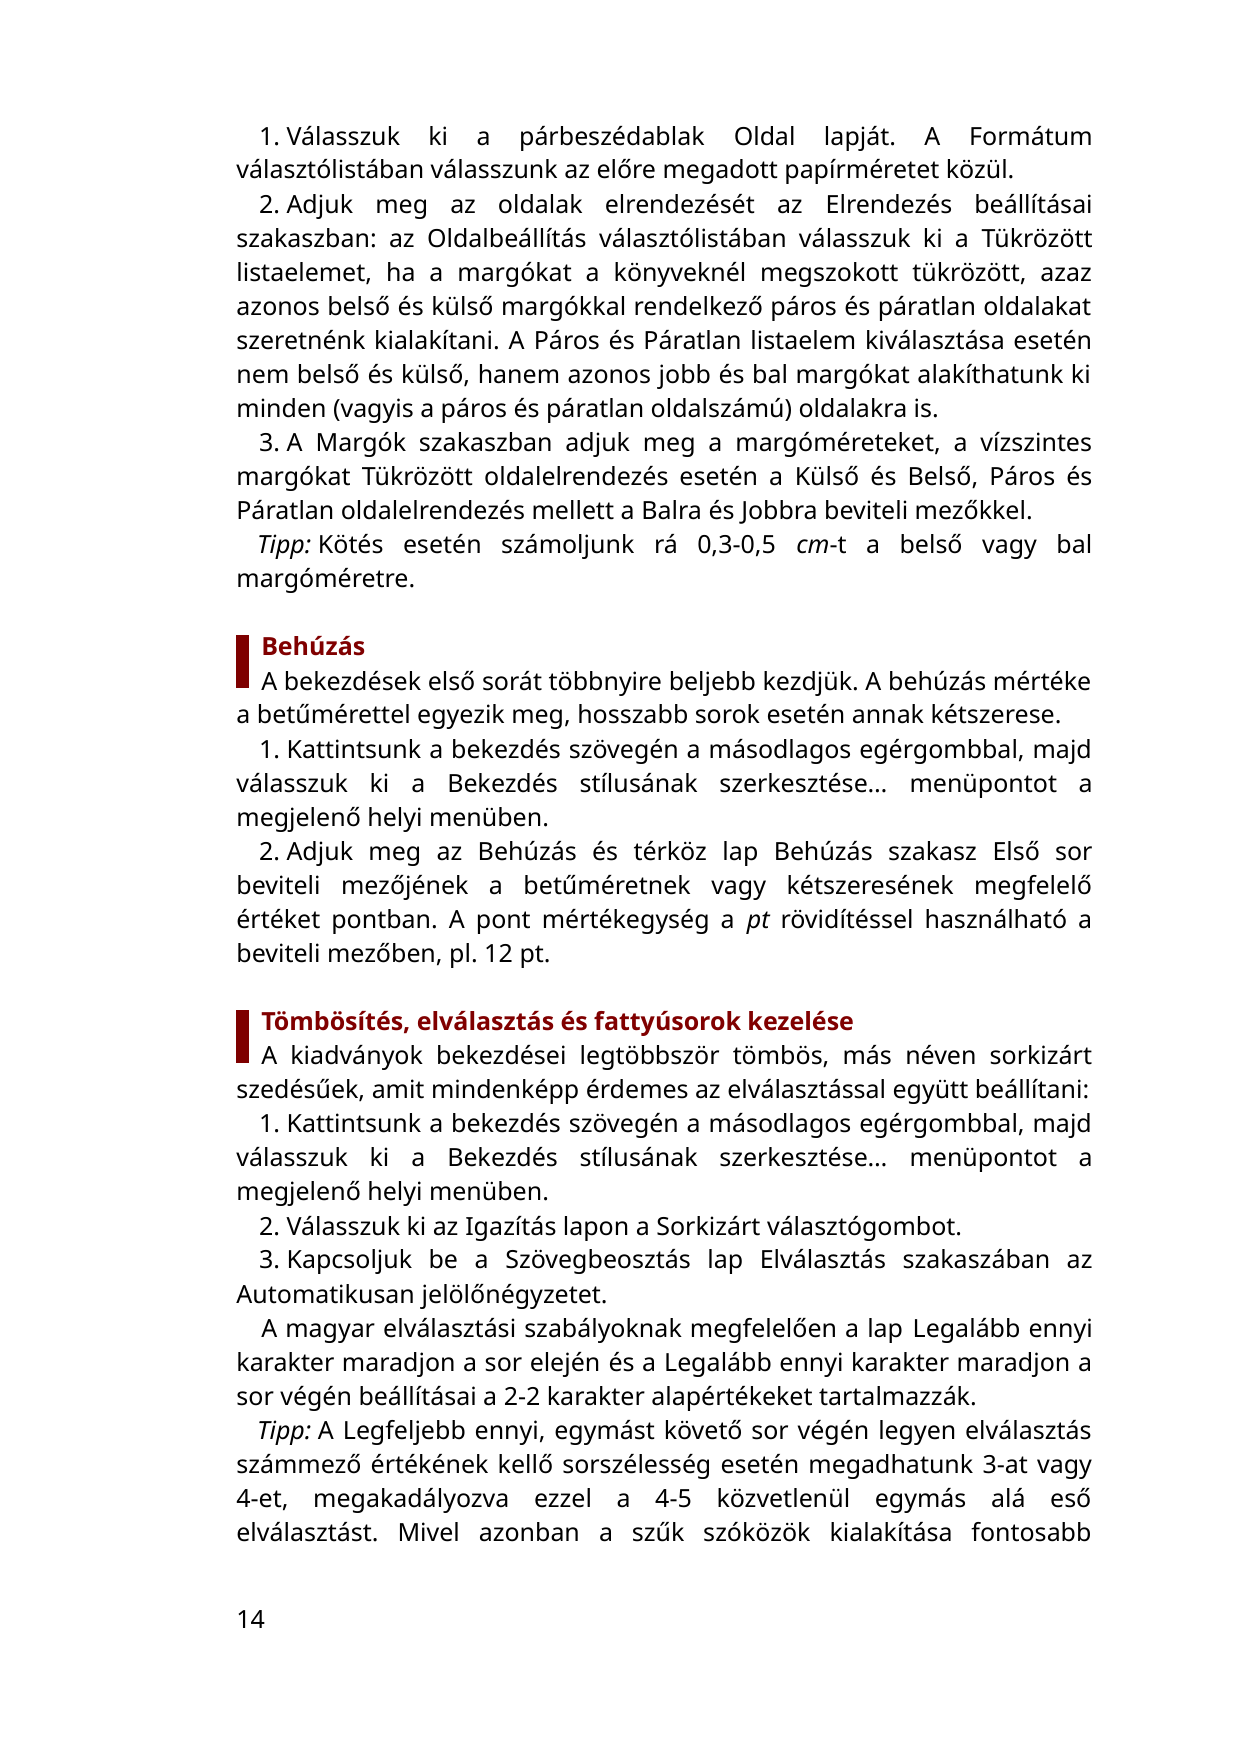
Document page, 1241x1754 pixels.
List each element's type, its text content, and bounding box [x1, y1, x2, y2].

list Válasszuk ki az Igazítás lapon a Sorkizárt választógombot. [236, 1208, 1093, 1242]
list A Margók szakaszban adjuk meg a margóméreteket, a vízszintes margókat Tükrözött oldalelrendezés esetén a Külső és Belső, Páros és Páratlan oldalelrendezés mellett a Balra és Jobbra beviteli mezőkkel. [236, 425, 1093, 527]
list Kapcsoljuk be a Szövegbeosztás lap Elválasztás szakaszában az Automatikusan jelölőnégyzetet. [236, 1242, 1093, 1310]
list Adjuk meg az oldalak elrendezését az Elrendezés beállításai szakaszban: az Oldalbeállítás választólistában válasszuk ki a Tükrözött listaelemet, ha a margókat a könyveknél megszokott tükrözött, azaz azonos belső és külső margókkal rendelkező páros és páratlan oldalakat szeretnénk kialakítani. A Páros és Páratlan listaelem kiválasztása esetén nem belső és külső, hanem azonos jobb és bal margókat alakíthatunk ki minden (vagyis a páros és páratlan oldalszámú) oldalakra is. [236, 186, 1093, 425]
subtitle Behúzás [236, 620, 1093, 663]
list Kattintsunk a bekezdés szövegén a másodlagos egérgombbal, majd válasszuk ki a Bekezdés stílusának szerkesztése… menüpontot a megjelenő helyi menüben. [236, 1106, 1093, 1208]
list Adjuk meg az Behúzás és térköz lap Behúzás szakasz Első sor beviteli mezőjének a betűméretnek vagy kétszeresének megfelelő értéket pontban. A pont mértékegység a pt rövidítéssel használható a beviteli mezőben, pl. 12 pt. [236, 833, 1093, 970]
list Kötés esetén számoljunk rá 0,3-0,5 cm-t a belső vagy bal margóméretre. [236, 527, 1093, 595]
text A magyar elválasztási szabályoknak megfelelően a lap Legalább ennyi karakter maradjon a sor elején és a Legalább ennyi karakter maradjon a sor végén beállításai a 2-2 karakter alapértékeket tartalmazzák. [236, 1310, 1093, 1412]
subtitle Tömbösítés, elválasztás és fattyúsorok kezelése [236, 994, 1093, 1038]
list A Legfeljebb ennyi, egymást követő sor végén legyen elválasztás számmező értékének kellő sorszélesség esetén megadhatunk 3-at vagy 4-et, megakadályozva ezzel a 4-5 közvetlenül egymás alá eső elválasztást. Mivel azonban a szűk szóközök kialakítása fontosabb [236, 1412, 1093, 1549]
list Válasszuk ki a párbeszédablak Oldal lapját. A Formátum választólistában válasszunk az előre megadott papírméretet közül. [236, 118, 1093, 186]
list Kattintsunk a bekezdés szövegén a másodlagos egérgombbal, majd válasszuk ki a Bekezdés stílusának szerkesztése… menüpontot a megjelenő helyi menüben. [236, 731, 1093, 833]
